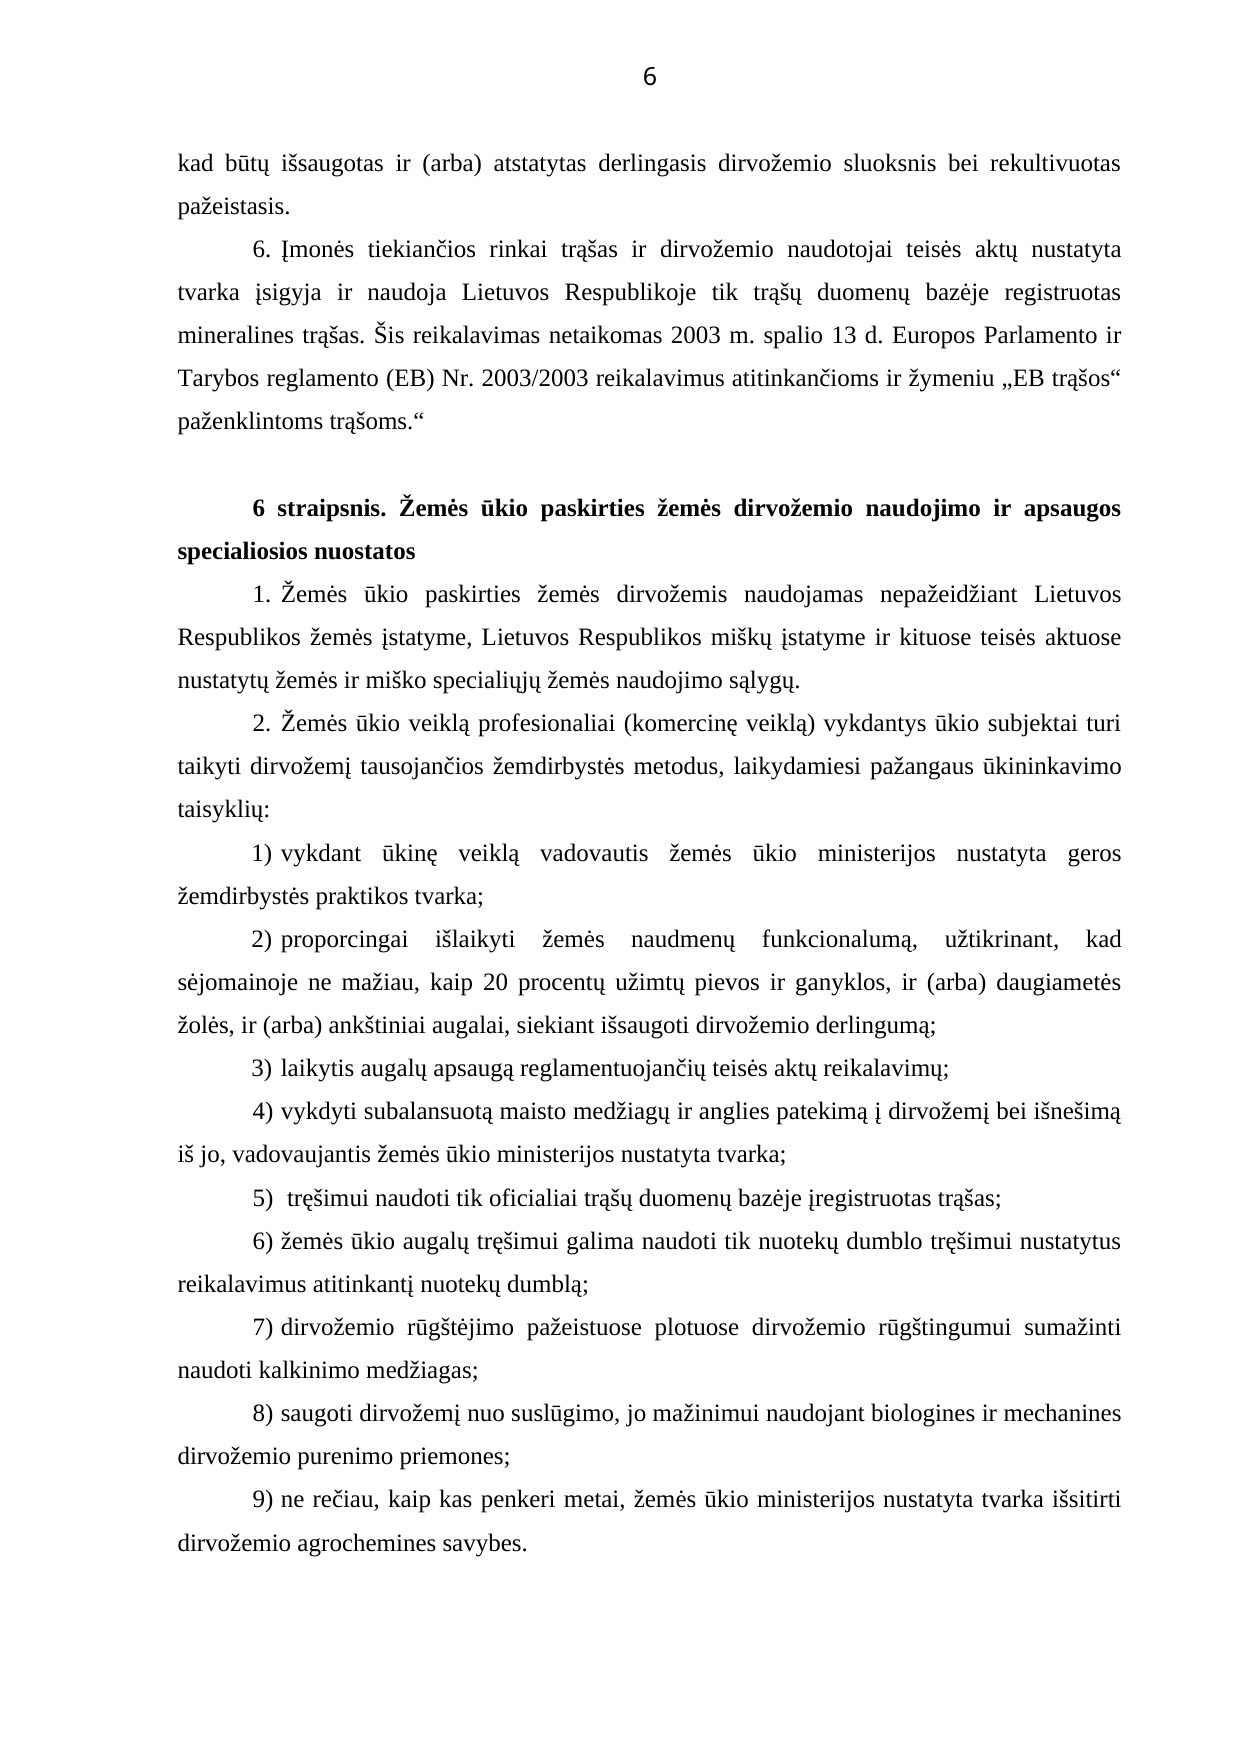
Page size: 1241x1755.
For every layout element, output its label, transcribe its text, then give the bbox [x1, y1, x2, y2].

text 2) proporcingai išlaikyti žemės naudmenų funkcionalumą, užtikrinant, kad sėjomainoje ne mažiau, kaip 20 procentų užimtų pievos ir ganyklos, ir (arba) daugiametės žolės, ir (arba) ankštiniai augalai, siekiant išsaugoti dirvožemio derlingumą; [177, 924, 1122, 1039]
text 6. Įmonės tiekiančios rinkai trąšas ir dirvožemio naudotojai teisės aktų nustatyta tvarka įsigyja ir naudoja Lietuvos Respublikoje tik trąšų duomenų bazėje registruotas mineralines trąšas. Šis reikalavimas netaikomas 2003 m. spalio 13 d. Europos Parlamento ir Tarybos reglamento (EB) Nr. 2003/2003 reikalavimus atitinkančioms ir žymeniu „EB trąšos“ paženklintoms trąšoms.“ [177, 234, 1122, 435]
text 9) ne rečiau, kaip kas penkeri metai, žemės ūkio ministerijos nustatyta tvarka išsitirti dirvožemio agrochemines savybes. [177, 1484, 1122, 1556]
text 7) dirvožemio rūgštėjimo pažeistuose plotuose dirvožemio rūgštingumui sumažinti naudoti kalkinimo medžiagas; [177, 1312, 1122, 1384]
text kad būtų išsaugotas ir (arba) atstatytas derlingasis dirvožemio sluoksnis bei rekultivuotas pažeistasis. [177, 148, 1122, 219]
text 3) laikytis augalų apsaugą reglamentuojančių teisės aktų reikalavimų; [177, 1053, 1122, 1082]
text 6) žemės ūkio augalų tręšimui galima naudoti tik nuotekų dumblo tręšimui nustatytus reikalavimus atitinkantį nuotekų dumblą; [177, 1226, 1122, 1298]
text 4) vykdyti subalansuotą maisto medžiagų ir anglies patekimą į dirvožemį bei išnešimą iš jo, vadovaujantis žemės ūkio ministerijos nustatyta tvarka; [177, 1096, 1122, 1168]
text 1. Žemės ūkio paskirties žemės dirvožemis naudojamas nepažeidžiant Lietuvos Respublikos žemės įstatyme, Lietuvos Respublikos miškų įstatyme ir kituose teisės aktuose nustatytų žemės ir miško specialiųjų žemės naudojimo sąlygų. [177, 579, 1122, 694]
text 1) vykdant ūkinę veiklą vadovautis žemės ūkio ministerijos nustatyta geros žemdirbystės praktikos tvarka; [177, 838, 1122, 909]
text 2. Žemės ūkio veiklą profesionaliai (komercinę veiklą) vykdantys ūkio subjektai turi taikyti dirvožemį tausojančios žemdirbystės metodus, laikydamiesi pažangaus ūkininkavimo taisyklių: [177, 708, 1122, 823]
text 6 straipsnis. Žemės ūkio paskirties žemės dirvožemio naudojimo ir apsaugos specialiosios nuostatos [177, 493, 1122, 564]
text 5) tręšimui naudoti tik oficialiai trąšų duomenų bazėje įregistruotas trąšas; [177, 1183, 1122, 1211]
text 8) saugoti dirvožemį nuo suslūgimo, jo mažinimui naudojant biologines ir mechanines dirvožemio purenimo priemones; [177, 1398, 1122, 1470]
